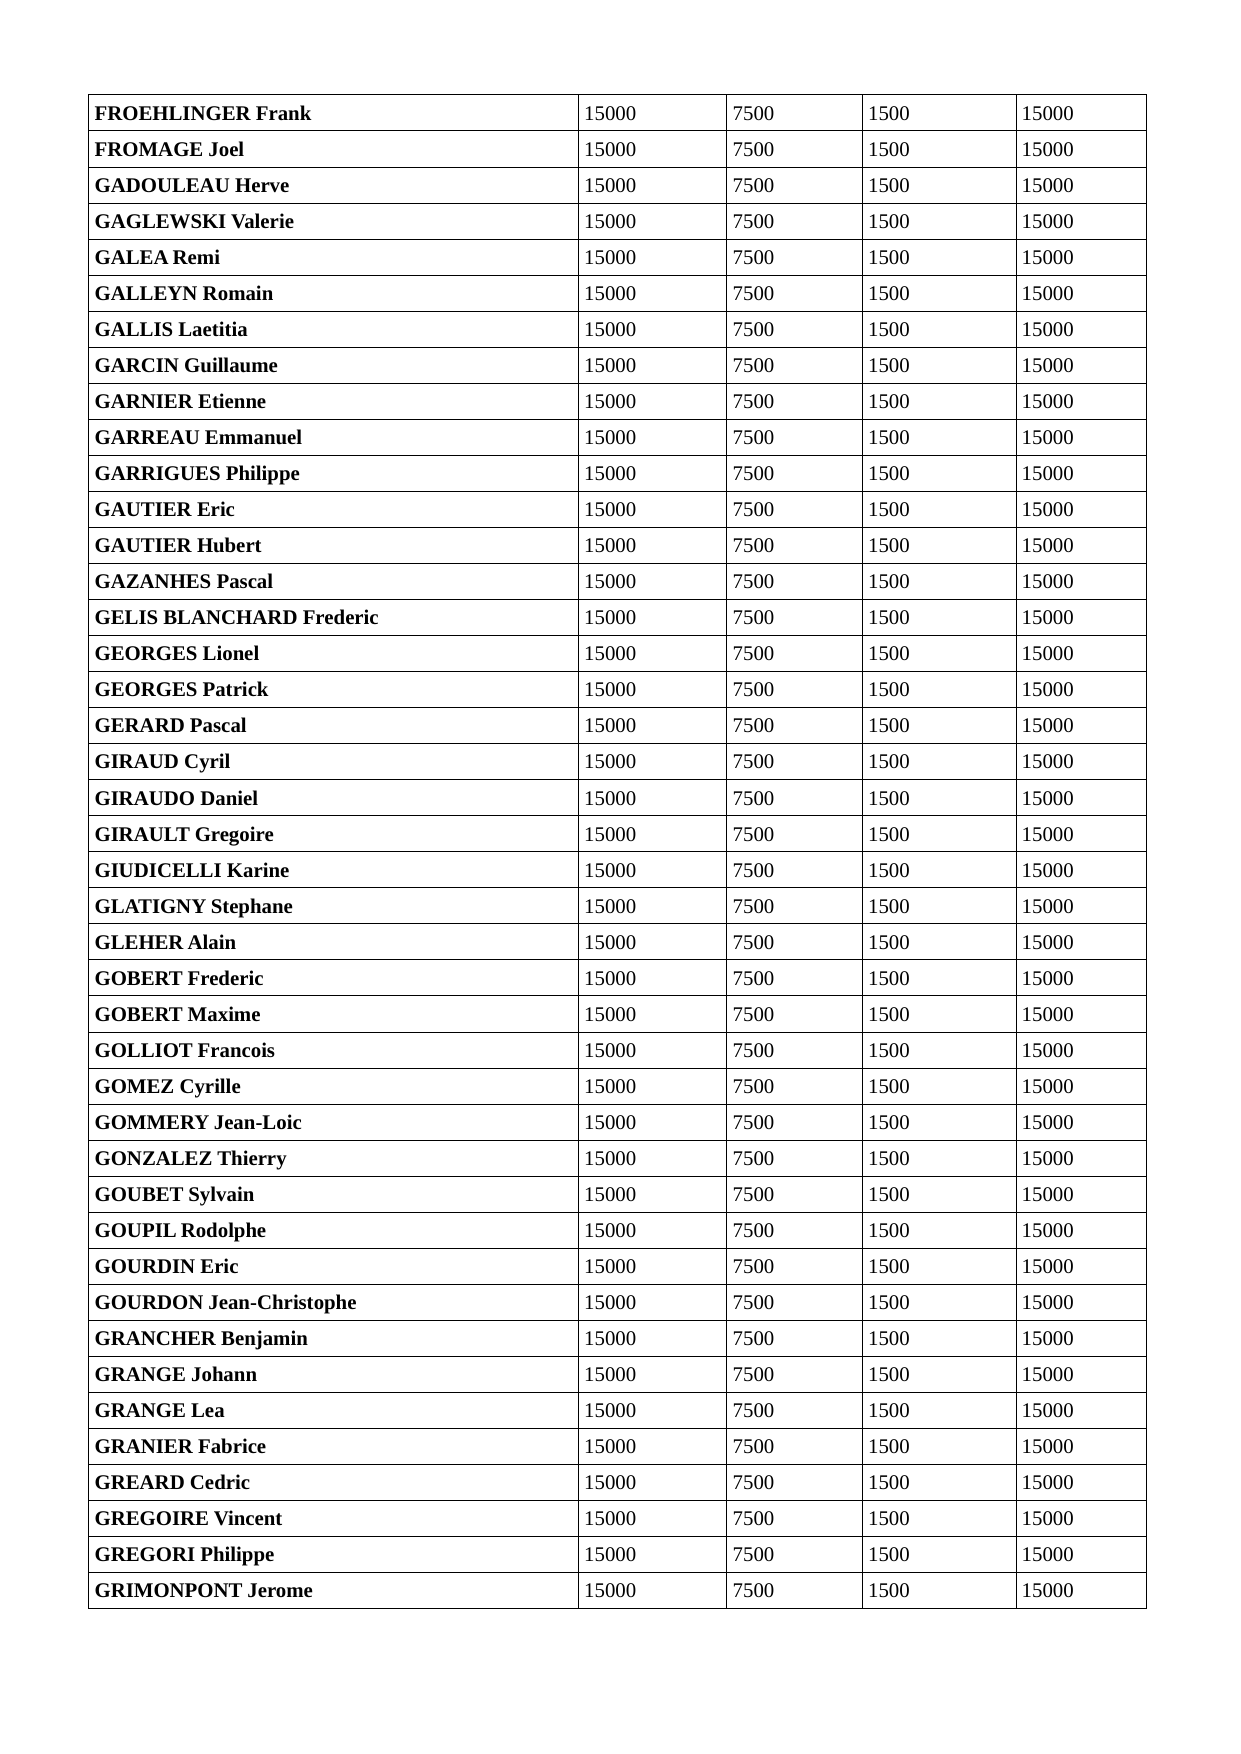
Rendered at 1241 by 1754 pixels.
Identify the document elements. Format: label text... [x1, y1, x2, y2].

table_cell 1500 [863, 1069, 1016, 1103]
table_cell GEORGES Patrick [89, 672, 578, 707]
table_cell 7500 [727, 131, 862, 166]
table_cell 15000 [579, 1393, 726, 1428]
table_cell 1500 [863, 1177, 1016, 1212]
table_cell 7500 [727, 276, 862, 311]
table_cell 15000 [579, 1033, 726, 1067]
table_cell 1500 [863, 1573, 1016, 1608]
table_cell 15000 [579, 204, 726, 238]
table_cell 15000 [1017, 672, 1146, 707]
table_cell 15000 [579, 1537, 726, 1572]
table_cell 15000 [579, 1069, 726, 1103]
table_cell 15000 [1017, 1177, 1146, 1212]
table_cell 7500 [727, 564, 862, 599]
table_cell GOMMERY Jean-Loic [89, 1105, 578, 1139]
table_cell GOURDIN Eric [89, 1249, 578, 1284]
table_cell 1500 [863, 204, 1016, 238]
table_cell 15000 [1017, 924, 1146, 959]
table_cell GREGOIRE Vincent [89, 1501, 578, 1536]
table_cell 15000 [579, 276, 726, 311]
table_cell 15000 [1017, 1501, 1146, 1536]
table_cell 7500 [727, 420, 862, 455]
table_cell 15000 [579, 1141, 726, 1176]
table_cell GAZANHES Pascal [89, 564, 578, 599]
table_cell 7500 [727, 1357, 862, 1392]
table_cell 1500 [863, 1213, 1016, 1248]
table_cell GOUBET Sylvain [89, 1177, 578, 1212]
table_cell 7500 [727, 1465, 862, 1500]
table_cell 15000 [1017, 780, 1146, 815]
table_cell 7500 [727, 780, 862, 815]
table_cell 15000 [579, 95, 726, 130]
table_cell 7500 [727, 600, 862, 635]
table_cell 15000 [579, 996, 726, 1031]
table_cell GIRAUD Cyril [89, 744, 578, 779]
table_cell 7500 [727, 744, 862, 779]
table_cell 7500 [727, 312, 862, 347]
table_cell 1500 [863, 924, 1016, 959]
table_cell 15000 [579, 168, 726, 202]
table_cell 15000 [1017, 1105, 1146, 1139]
table_cell 1500 [863, 852, 1016, 887]
table_cell 1500 [863, 1285, 1016, 1320]
table_cell 7500 [727, 888, 862, 923]
table_cell 15000 [579, 1357, 726, 1392]
table_cell 15000 [579, 1429, 726, 1464]
table_cell 15000 [1017, 348, 1146, 383]
table_cell 7500 [727, 672, 862, 707]
table_cell 15000 [579, 456, 726, 491]
table_cell 15000 [579, 1249, 726, 1284]
table_cell 15000 [1017, 1033, 1146, 1067]
table_cell 1500 [863, 672, 1016, 707]
table_cell 1500 [863, 744, 1016, 779]
table_cell 15000 [1017, 384, 1146, 419]
table_cell 15000 [1017, 816, 1146, 851]
table_cell 15000 [1017, 600, 1146, 635]
table_cell GOMEZ Cyrille [89, 1069, 578, 1103]
table_cell 15000 [1017, 204, 1146, 238]
table_cell 15000 [579, 960, 726, 995]
table_cell GONZALEZ Thierry [89, 1141, 578, 1176]
table_cell 15000 [1017, 312, 1146, 347]
table_cell 1500 [863, 384, 1016, 419]
table_cell 7500 [727, 1033, 862, 1067]
table_cell 1500 [863, 528, 1016, 563]
table_cell GAGLEWSKI Valerie [89, 204, 578, 238]
table_cell 15000 [1017, 636, 1146, 671]
table_cell 15000 [1017, 168, 1146, 202]
table_cell 1500 [863, 636, 1016, 671]
table_cell 1500 [863, 1321, 1016, 1356]
table_cell 1500 [863, 1249, 1016, 1284]
table_cell 7500 [727, 1105, 862, 1139]
table_cell 1500 [863, 312, 1016, 347]
table_cell 15000 [1017, 564, 1146, 599]
table_cell GOUPIL Rodolphe [89, 1213, 578, 1248]
table_cell GRANGE Lea [89, 1393, 578, 1428]
table_cell 15000 [1017, 456, 1146, 491]
table_cell 15000 [1017, 1393, 1146, 1428]
table_cell 7500 [727, 528, 862, 563]
table_cell 1500 [863, 564, 1016, 599]
table_cell 7500 [727, 204, 862, 238]
table_cell 7500 [727, 1213, 862, 1248]
table_cell 15000 [579, 1285, 726, 1320]
table_cell GEORGES Lionel [89, 636, 578, 671]
table_cell 7500 [727, 852, 862, 887]
table_cell 7500 [727, 1141, 862, 1176]
table_cell 1500 [863, 1033, 1016, 1067]
table_cell 1500 [863, 1393, 1016, 1428]
table_cell 1500 [863, 1537, 1016, 1572]
table_cell FROMAGE Joel [89, 131, 578, 166]
table_cell 15000 [579, 1573, 726, 1608]
table_cell GRIMONPONT Jerome [89, 1573, 578, 1608]
table_cell GERARD Pascal [89, 708, 578, 743]
table_cell 7500 [727, 960, 862, 995]
table_cell 7500 [727, 1285, 862, 1320]
table_cell GOLLIOT Francois [89, 1033, 578, 1067]
table_cell 7500 [727, 95, 862, 130]
table_cell 15000 [1017, 1285, 1146, 1320]
table_cell 7500 [727, 492, 862, 527]
table_cell 15000 [579, 888, 726, 923]
table_cell 15000 [1017, 1069, 1146, 1103]
table_cell 15000 [1017, 1141, 1146, 1176]
table_cell 15000 [1017, 1573, 1146, 1608]
table_cell 15000 [579, 852, 726, 887]
table_cell 1500 [863, 1501, 1016, 1536]
table_cell GALEA Remi [89, 240, 578, 274]
table_cell GLATIGNY Stephane [89, 888, 578, 923]
table_cell 15000 [579, 131, 726, 166]
table_cell 1500 [863, 888, 1016, 923]
table_cell 1500 [863, 348, 1016, 383]
table_cell 15000 [579, 240, 726, 274]
table_cell GOBERT Maxime [89, 996, 578, 1031]
table_cell 1500 [863, 1105, 1016, 1139]
table_cell 15000 [1017, 1465, 1146, 1500]
table_cell 7500 [727, 816, 862, 851]
table_cell 15000 [1017, 95, 1146, 130]
table_cell GAUTIER Eric [89, 492, 578, 527]
table_cell 15000 [1017, 1429, 1146, 1464]
table_cell GARRIGUES Philippe [89, 456, 578, 491]
table_cell 7500 [727, 924, 862, 959]
table_cell 15000 [579, 348, 726, 383]
table_cell 15000 [579, 636, 726, 671]
table_cell 15000 [579, 600, 726, 635]
table_cell 15000 [1017, 420, 1146, 455]
table_cell 7500 [727, 1393, 862, 1428]
table_cell 15000 [1017, 1249, 1146, 1284]
table_cell 15000 [579, 672, 726, 707]
table_cell GIRAUDO Daniel [89, 780, 578, 815]
table_cell 7500 [727, 1177, 862, 1212]
table_cell GRANCHER Benjamin [89, 1321, 578, 1356]
table_cell 1500 [863, 960, 1016, 995]
table_cell 7500 [727, 168, 862, 202]
table_cell 15000 [1017, 276, 1146, 311]
table_cell 15000 [579, 420, 726, 455]
table_cell 15000 [579, 924, 726, 959]
table_cell GALLEYN Romain [89, 276, 578, 311]
table_cell 15000 [1017, 996, 1146, 1031]
table_cell 1500 [863, 780, 1016, 815]
table_cell GOBERT Frederic [89, 960, 578, 995]
table_cell 1500 [863, 492, 1016, 527]
table_cell 15000 [579, 1501, 726, 1536]
table_cell 15000 [579, 1105, 726, 1139]
table_cell 15000 [1017, 888, 1146, 923]
table_cell 15000 [579, 816, 726, 851]
table_cell 1500 [863, 1357, 1016, 1392]
table_cell 1500 [863, 600, 1016, 635]
table_cell GARNIER Etienne [89, 384, 578, 419]
table_cell 15000 [579, 744, 726, 779]
table_cell 7500 [727, 1537, 862, 1572]
table_cell FROEHLINGER Frank [89, 95, 578, 130]
table_cell 15000 [579, 528, 726, 563]
table_cell 7500 [727, 1501, 862, 1536]
table_cell 15000 [579, 564, 726, 599]
table_cell GLEHER Alain [89, 924, 578, 959]
table_cell 7500 [727, 240, 862, 274]
table_cell 7500 [727, 708, 862, 743]
table_cell 1500 [863, 456, 1016, 491]
table_cell GAUTIER Hubert [89, 528, 578, 563]
table_cell GOURDON Jean-Christophe [89, 1285, 578, 1320]
table_cell 7500 [727, 384, 862, 419]
table_cell 15000 [1017, 708, 1146, 743]
table_cell 15000 [1017, 744, 1146, 779]
table_cell 15000 [579, 1213, 726, 1248]
table_cell GADOULEAU Herve [89, 168, 578, 202]
table_cell GIUDICELLI Karine [89, 852, 578, 887]
table_cell 15000 [579, 708, 726, 743]
table_cell 15000 [1017, 492, 1146, 527]
table_cell 15000 [1017, 960, 1146, 995]
table_cell 1500 [863, 816, 1016, 851]
table_cell 7500 [727, 1249, 862, 1284]
table_cell 1500 [863, 168, 1016, 202]
table_cell 1500 [863, 1465, 1016, 1500]
table_cell 15000 [1017, 1537, 1146, 1572]
table_cell 15000 [1017, 852, 1146, 887]
table_cell GARCIN Guillaume [89, 348, 578, 383]
table_cell 15000 [579, 312, 726, 347]
table_cell 15000 [1017, 240, 1146, 274]
table_cell GRANIER Fabrice [89, 1429, 578, 1464]
table_cell 15000 [579, 1465, 726, 1500]
table_cell 7500 [727, 996, 862, 1031]
table_cell GREGORI Philippe [89, 1537, 578, 1572]
table_cell 1500 [863, 95, 1016, 130]
table_cell GELIS BLANCHARD Frederic [89, 600, 578, 635]
table_cell 1500 [863, 240, 1016, 274]
table_cell 1500 [863, 996, 1016, 1031]
table_cell 1500 [863, 708, 1016, 743]
table_cell 1500 [863, 276, 1016, 311]
table_cell 1500 [863, 420, 1016, 455]
table_cell 1500 [863, 131, 1016, 166]
table_cell 15000 [1017, 1321, 1146, 1356]
table_cell 15000 [1017, 528, 1146, 563]
table_cell 7500 [727, 1321, 862, 1356]
table_cell GREARD Cedric [89, 1465, 578, 1500]
table_cell 15000 [1017, 131, 1146, 166]
table_cell 1500 [863, 1141, 1016, 1176]
table_cell 15000 [579, 1177, 726, 1212]
table_cell 7500 [727, 348, 862, 383]
table_cell 15000 [579, 780, 726, 815]
table_cell 7500 [727, 1069, 862, 1103]
table_cell 15000 [1017, 1357, 1146, 1392]
table_cell 7500 [727, 1429, 862, 1464]
table_cell 15000 [579, 1321, 726, 1356]
table_cell GARREAU Emmanuel [89, 420, 578, 455]
table_cell 7500 [727, 1573, 862, 1608]
table_cell 1500 [863, 1429, 1016, 1464]
table_cell 7500 [727, 456, 862, 491]
table_cell GALLIS Laetitia [89, 312, 578, 347]
table_cell 15000 [1017, 1213, 1146, 1248]
table_cell GRANGE Johann [89, 1357, 578, 1392]
table_cell 7500 [727, 636, 862, 671]
table_cell 15000 [579, 492, 726, 527]
table_cell GIRAULT Gregoire [89, 816, 578, 851]
table_cell 15000 [579, 384, 726, 419]
